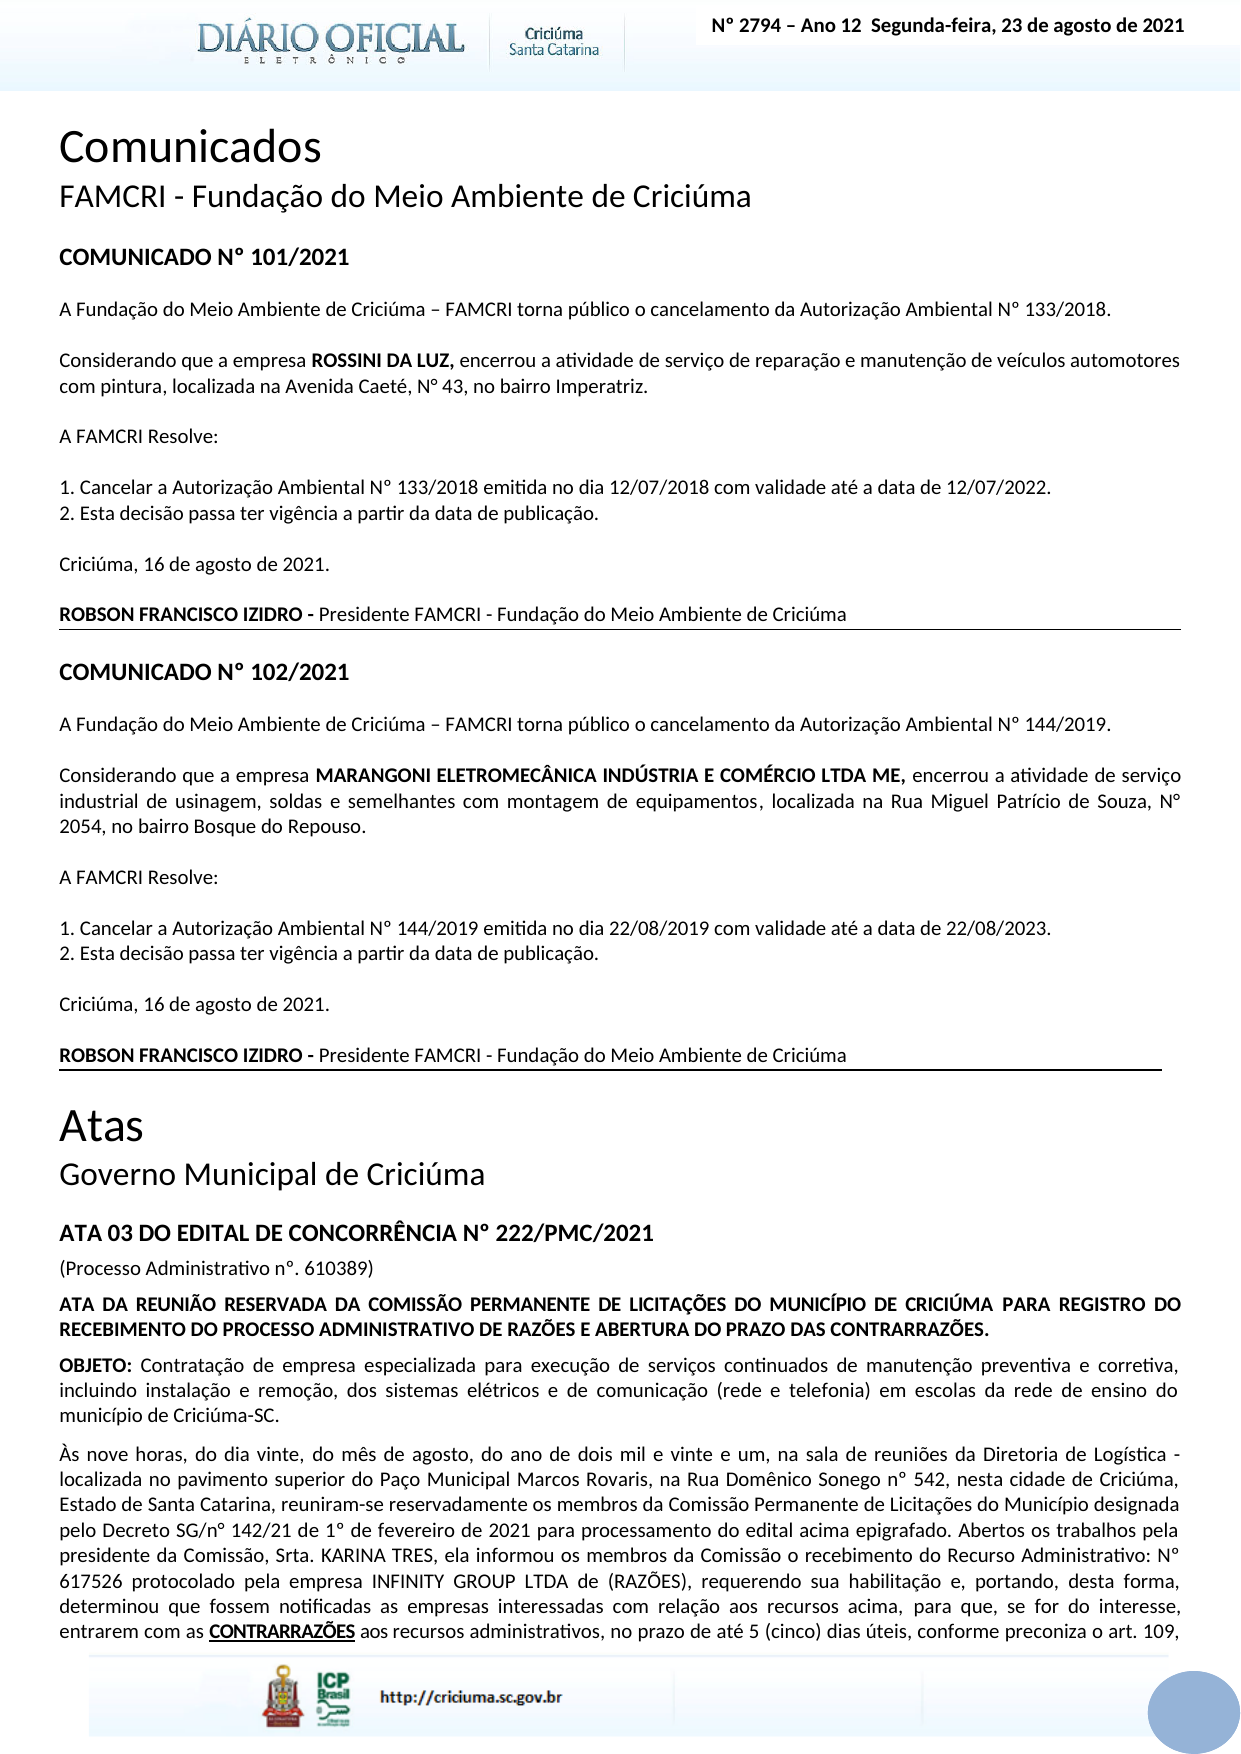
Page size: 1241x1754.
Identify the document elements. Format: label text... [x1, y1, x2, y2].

text FAMCRI - Fundação do Meio Ambiente de Criciúma [59, 174, 1181, 215]
text 2. Esta decisão passa ter vigência a partir da data de publicação. [59, 500, 1181, 525]
text 1. Cancelar a Autorização Ambiental Nº 133/2018 emitida no dia 12/07/2018 com validade até a data de 12/07/2022. [59, 474, 1181, 500]
text Atas [59, 1095, 1181, 1153]
text 2. Esta decisão passa ter vigência a partir da data de publicação. [59, 940, 1181, 966]
text Comunicados [59, 116, 1181, 174]
text A FAMCRI Resolve: [59, 864, 1181, 889]
text Governo Municipal de Criciúma [59, 1153, 1181, 1194]
text Criciúma, 16 de agosto de 2021. [59, 551, 1181, 576]
text A Fundação do Meio Ambiente de Criciúma – FAMCRI torna público o cancelamento da Autorização Ambiental Nº 133/2018. [59, 297, 1181, 322]
text COMUNICADO Nº 101/2021 [59, 241, 1181, 271]
text ATA DA REUNIÃO RESERVADA DA COMISSÃO PERMANENTE DE LICITAÇÕES DO MUNICÍPIO DE CRICIÚMA PARA REGISTRO DO RECEBIMENTO DO PROCESSO ADMINISTRATIVO DE RAZÕES E ABERTURA DO PRAZO DAS CONTRARRAZÕES. [59, 1291, 1181, 1342]
text Considerando que a empresa ROSSINI DA LUZ, encerrou a atividade de serviço de reparação e manutenção de veículos automotores com pintura, localizada na Avenida Caeté, N° 43, no bairro Imperatriz. [59, 347, 1181, 398]
text A Fundação do Meio Ambiente de Criciúma – FAMCRI torna público o cancelamento da Autorização Ambiental Nº 144/2019. [59, 712, 1181, 737]
text (Processo Administrativo nº. 610389) [59, 1255, 1184, 1281]
text Considerando que a empresa MARANGONI ELETROMECÂNICA INDÚSTRIA E COMÉRCIO LTDA ME, encerrou a atividade de serviço industrial de usinagem, soldas e semelhantes com montagem de equipamentos, localizada na Rua Miguel Patrício de Souza, N° 2054, no bairro Bosque do Repouso. [59, 762, 1181, 839]
text COMUNICADO Nº 102/2021 [59, 656, 1181, 686]
text A FAMCRI Resolve: [59, 424, 1181, 449]
text ATA 03 DO EDITAL DE CONCORRÊNCIA Nº 222/PMC/2021 [59, 1217, 1184, 1248]
text ROBSON FRANCISCO IZIDRO - Presidente FAMCRI - Fundação do Meio Ambiente de Criciúma [59, 602, 1181, 629]
text OBJETO: Contratação de empresa especializada para execução de serviços continuados de manutenção preventiva e corretiva, incluindo instalação e remoção, dos sistemas elétricos e de comunicação (rede e telefonia) em escolas da rede de ensino do município de Criciúma-SC. [59, 1352, 1181, 1428]
text Às nove horas, do dia vinte, do mês de agosto, do ano de dois mil e vinte e um, na sala de reuniões da Diretoria de Logística - localizada no pavimento superior do Paço Municipal Marcos Rovaris, na Rua Domênico Sonego nº 542, nesta cidade de Criciúma, Estado de Santa Catarina, reuniram-se reservadamente os membros da Comissão Permanente de Licitações do Município designada pelo Decreto SG/n° 142/21 de 1º de fevereiro de 2021 para processamento do edital acima epigrafado. Abertos os trabalhos pela presidente da Comissão, Srta. KARINA TRES, ela informou os membros da Comissão o recebimento do Recurso Administrativo: Nº 617526 protocolado pela empresa INFINITY GROUP LTDA de (RAZÕES), requerendo sua habilitação e, portando, desta forma, determinou que fossem notificadas as empresas interessadas com relação aos recursos acima, para que, se for do interesse, entrarem com as CONTRARRAZÕES aos recursos administrativos, no prazo de até 5 (cinco) dias úteis, conforme preconiza o art. 109, [59, 1441, 1182, 1644]
text 1. Cancelar a Autorização Ambiental Nº 144/2019 emitida no dia 22/08/2019 com validade até a data de 22/08/2023. [59, 915, 1181, 940]
text Criciúma, 16 de agosto de 2021. [59, 991, 1181, 1017]
text ROBSON FRANCISCO IZIDRO - Presidente FAMCRI - Fundação do Meio Ambiente de Criciúma [59, 1042, 1162, 1069]
